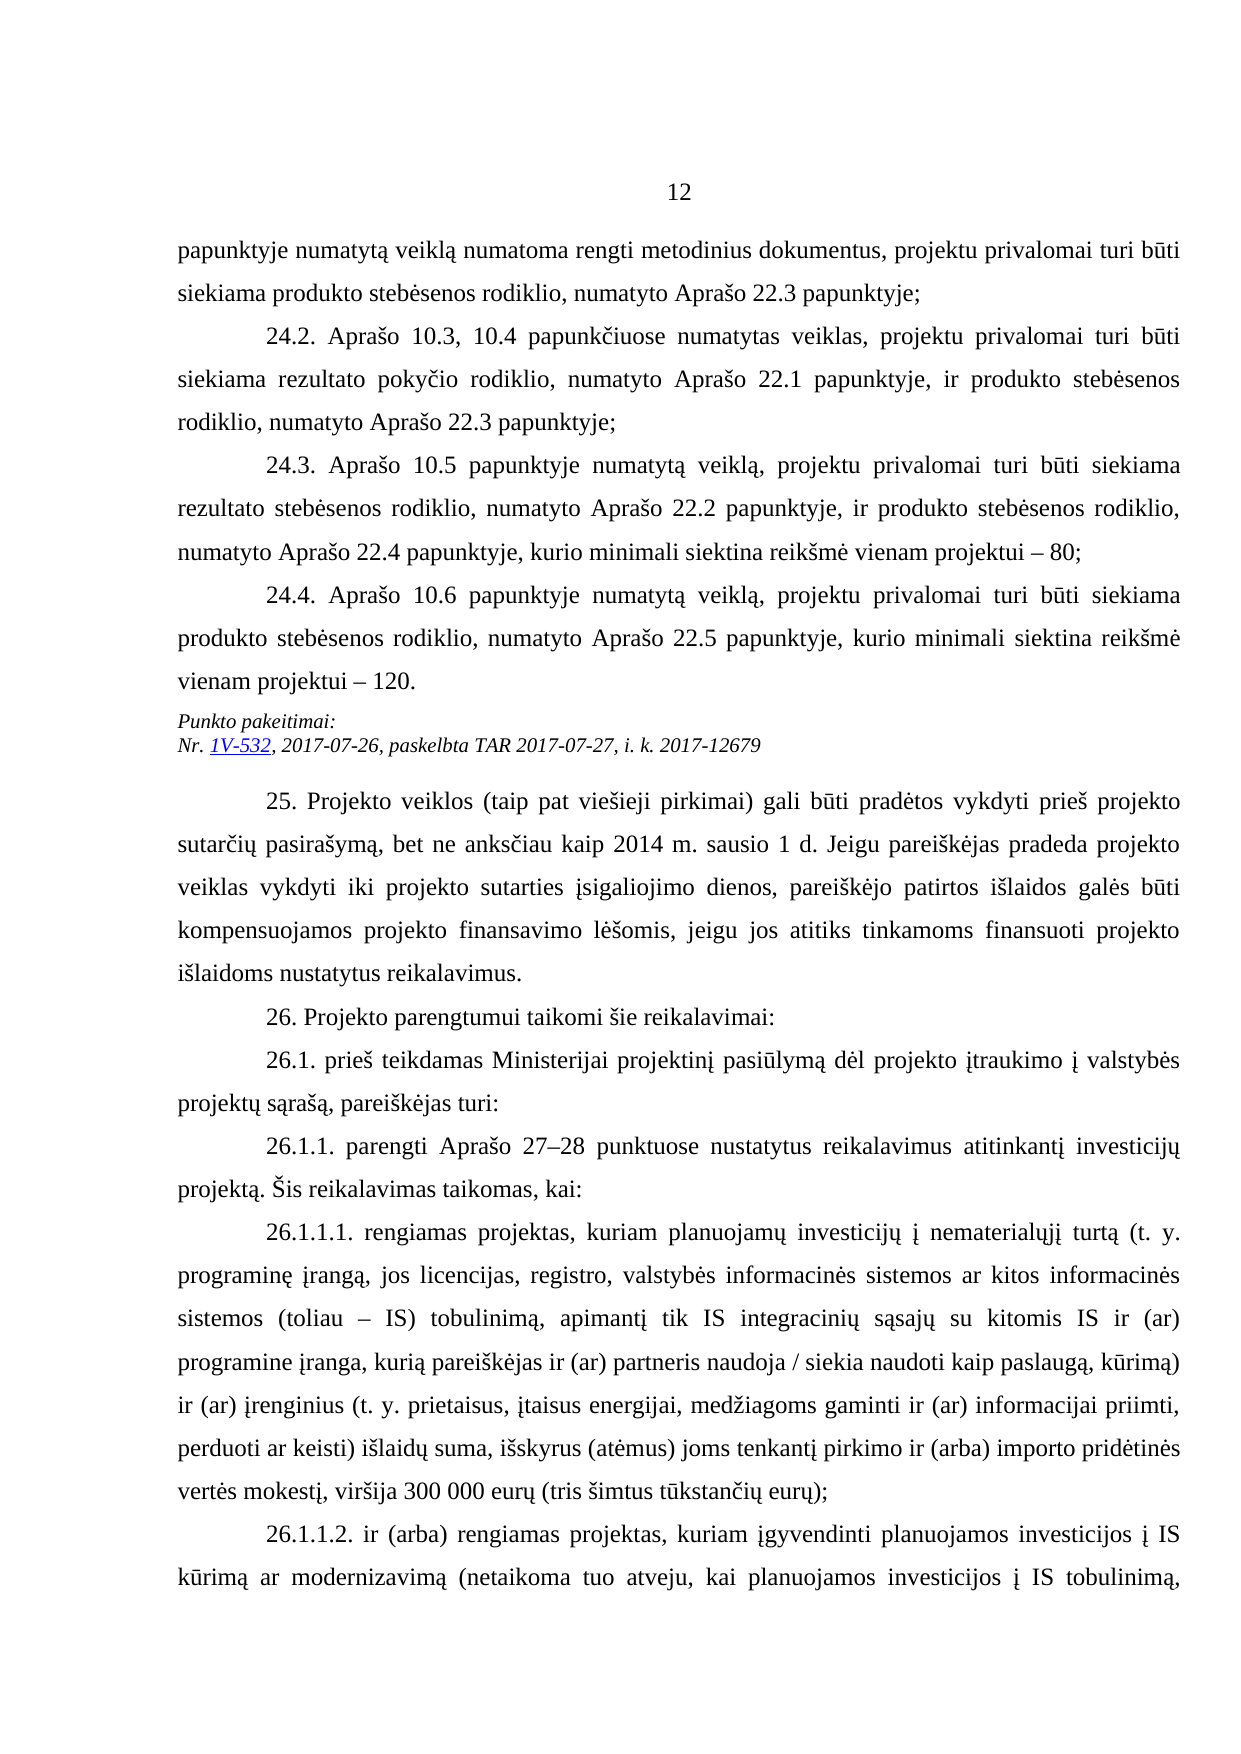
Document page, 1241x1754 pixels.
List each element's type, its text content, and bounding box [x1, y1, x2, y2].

text 26.1.1.2. ir (arba) rengiamas projektas, kuriam įgyvendinti planuojamos investicijos į IS kūrimą ar modernizavimą (netaikoma tuo atveju, kai planuojamos investicijos į IS tobulinimą, [177, 1519, 1181, 1591]
text 26.1.1.1. rengiamas projektas, kuriam planuojamų investicijų į nematerialųjį turtą (t. y. programinę įrangą, jos licencijas, registro, valstybės informacinės sistemos ar kitos informacinės sistemos (toliau – IS) tobulinimą, apimantį tik IS integracinių sąsajų su kitomis IS ir (ar) programine įranga, kurią pareiškėjas ir (ar) partneris naudoja / siekia naudoti kaip paslaugą, kūrimą) ir (ar) įrenginius (t. y. prietaisus, įtaisus energijai, medžiagoms gaminti ir (ar) informacijai priimti, perduoti ar keisti) išlaidų suma, išskyrus (atėmus) joms tenkantį pirkimo ir (arba) importo pridėtinės vertės mokestį, viršija 300 000 eurų (tris šimtus tūkstančių eurų); [177, 1217, 1181, 1505]
text 26.1. prieš teikdamas Ministerijai projektinį pasiūlymą dėl projekto įtraukimo į valstybės projektų sąrašą, pareiškėjas turi: [177, 1045, 1181, 1117]
text 24.3. Aprašo 10.5 papunktyje numatytą veiklą, projektu privalomai turi būti siekiama rezultato stebėsenos rodiklio, numatyto Aprašo 22.2 papunktyje, ir produkto stebėsenos rodiklio, numatyto Aprašo 22.4 papunktyje, kurio minimali siektina reikšmė vienam projektui – 80; [177, 450, 1181, 565]
text 24.4. Aprašo 10.6 papunktyje numatytą veiklą, projektu privalomai turi būti siekiama produkto stebėsenos rodiklio, numatyto Aprašo 22.5 papunktyje, kurio minimali siektina reikšmė vienam projektui – 120. [177, 580, 1181, 695]
text 25. Projekto veiklos (taip pat viešieji pirkimai) gali būti pradėtos vykdyti prieš projekto sutarčių pasirašymą, bet ne anksčiau kaip 2014 m. sausio 1 d. Jeigu pareiškėjas pradeda projekto veiklas vykdyti iki projekto sutarties įsigaliojimo dienos, pareiškėjo patirtos išlaidos galės būti kompensuojamos projekto finansavimo lėšomis, jeigu jos atitiks tinkamoms finansuoti projekto išlaidoms nustatytus reikalavimus. [177, 786, 1181, 987]
text 26. Projekto parengtumui taikomi šie reikalavimai: [177, 1002, 1181, 1030]
text 26.1.1. parengti Aprašo 27–28 punktuose nustatytus reikalavimus atitinkantį investicijų projektą. Šis reikalavimas taikomas, kai: [177, 1131, 1181, 1203]
text 24.2. Aprašo 10.3, 10.4 papunkčiuose numatytas veiklas, projektu privalomai turi būti siekiama rezultato pokyčio rodiklio, numatyto Aprašo 22.1 papunktyje, ir produkto stebėsenos rodiklio, numatyto Aprašo 22.3 papunktyje; [177, 321, 1181, 436]
text papunktyje numatytą veiklą numatoma rengti metodinius dokumentus, projektu privalomai turi būti siekiama produkto stebėsenos rodiklio, numatyto Aprašo 22.3 papunktyje; [177, 235, 1181, 307]
text Nr. 1V-532, 2017-07-26, paskelbta TAR 2017-07-27, i. k. 2017-12679 [177, 733, 1181, 757]
text Punkto pakeitimai: [177, 709, 1181, 733]
